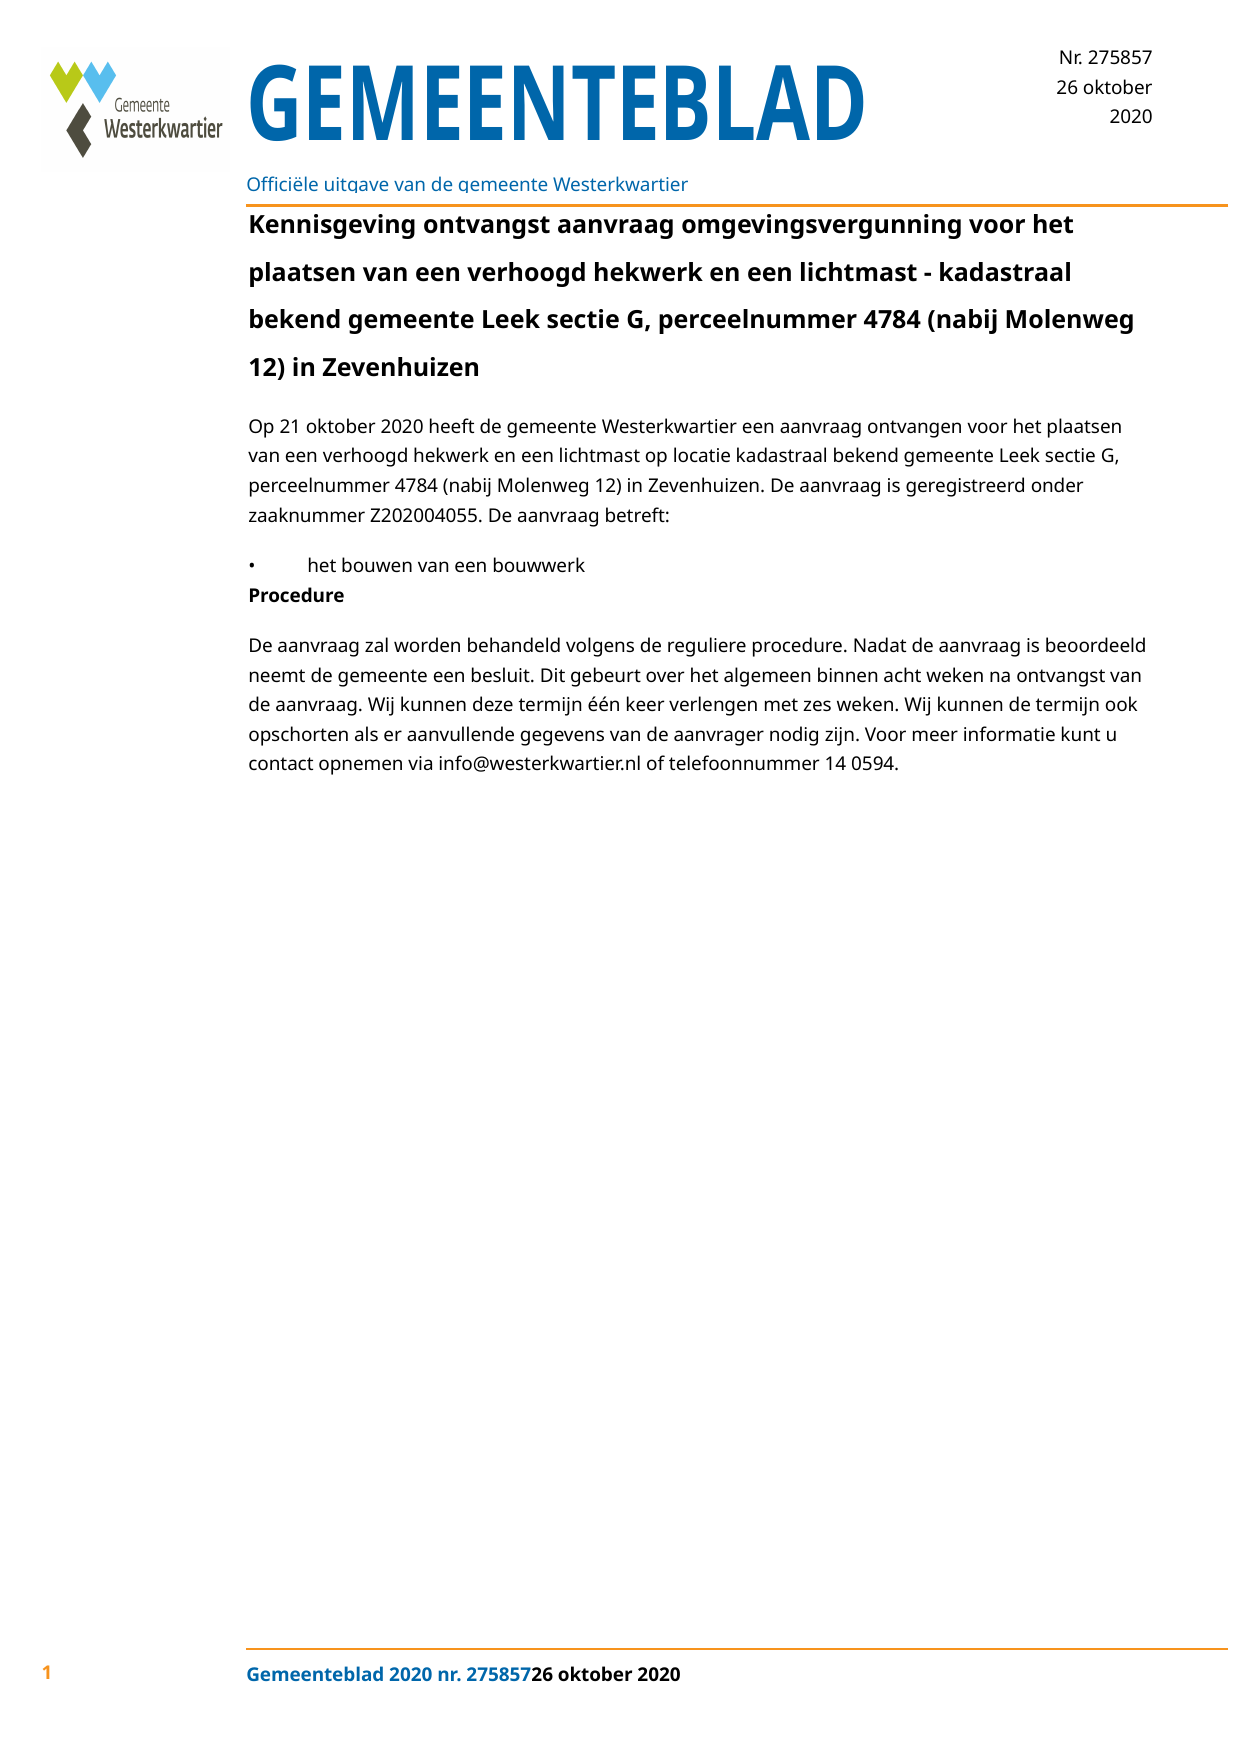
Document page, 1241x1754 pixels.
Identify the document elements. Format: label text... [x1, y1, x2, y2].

list het bouwen van een bouwwerk [248, 552, 1152, 578]
text Procedure [248, 582, 1152, 608]
text Op 21 oktober 2020 heeft de gemeente Westerkwartier een aanvraag ontvangen voor het plaatsen van een verhoogd hekwerk en een lichtmast op locatie kadastraal bekend gemeente Leek sectie G, perceelnummer 4784 (nabij Molenweg 12) in Zevenhuizen. De aanvraag is geregistreerd onder zaaknummer Z202004055. De aanvraag betreft: [248, 413, 1152, 528]
picture [41, 47, 231, 172]
text Kennisgeving ontvangst aanvraag omgevingsvergunning voor het plaatsen van een verhoogd hekwerk en een lichtmast - kadastraal bekend gemeente Leek sectie G, perceelnummer 4784 (nabij Molenweg 12) in Zevenhuizen [248, 207, 1152, 384]
text De aanvraag zal worden behandeld volgens de reguliere procedure. Nadat de aanvraag is beoordeeld neemt de gemeente een besluit. Dit gebeurt over het algemeen binnen acht weken na ontvangst van de aanvraag. Wij kunnen deze termijn één keer verlengen met zes weken. Wij kunnen de termijn ook opschorten als er aanvullende gegevens van de aanvrager nodig zijn. Voor meer informatie kunt u contact opnemen via info@westerkwartier.nl of telefoonnummer 14 0594. [248, 632, 1152, 776]
